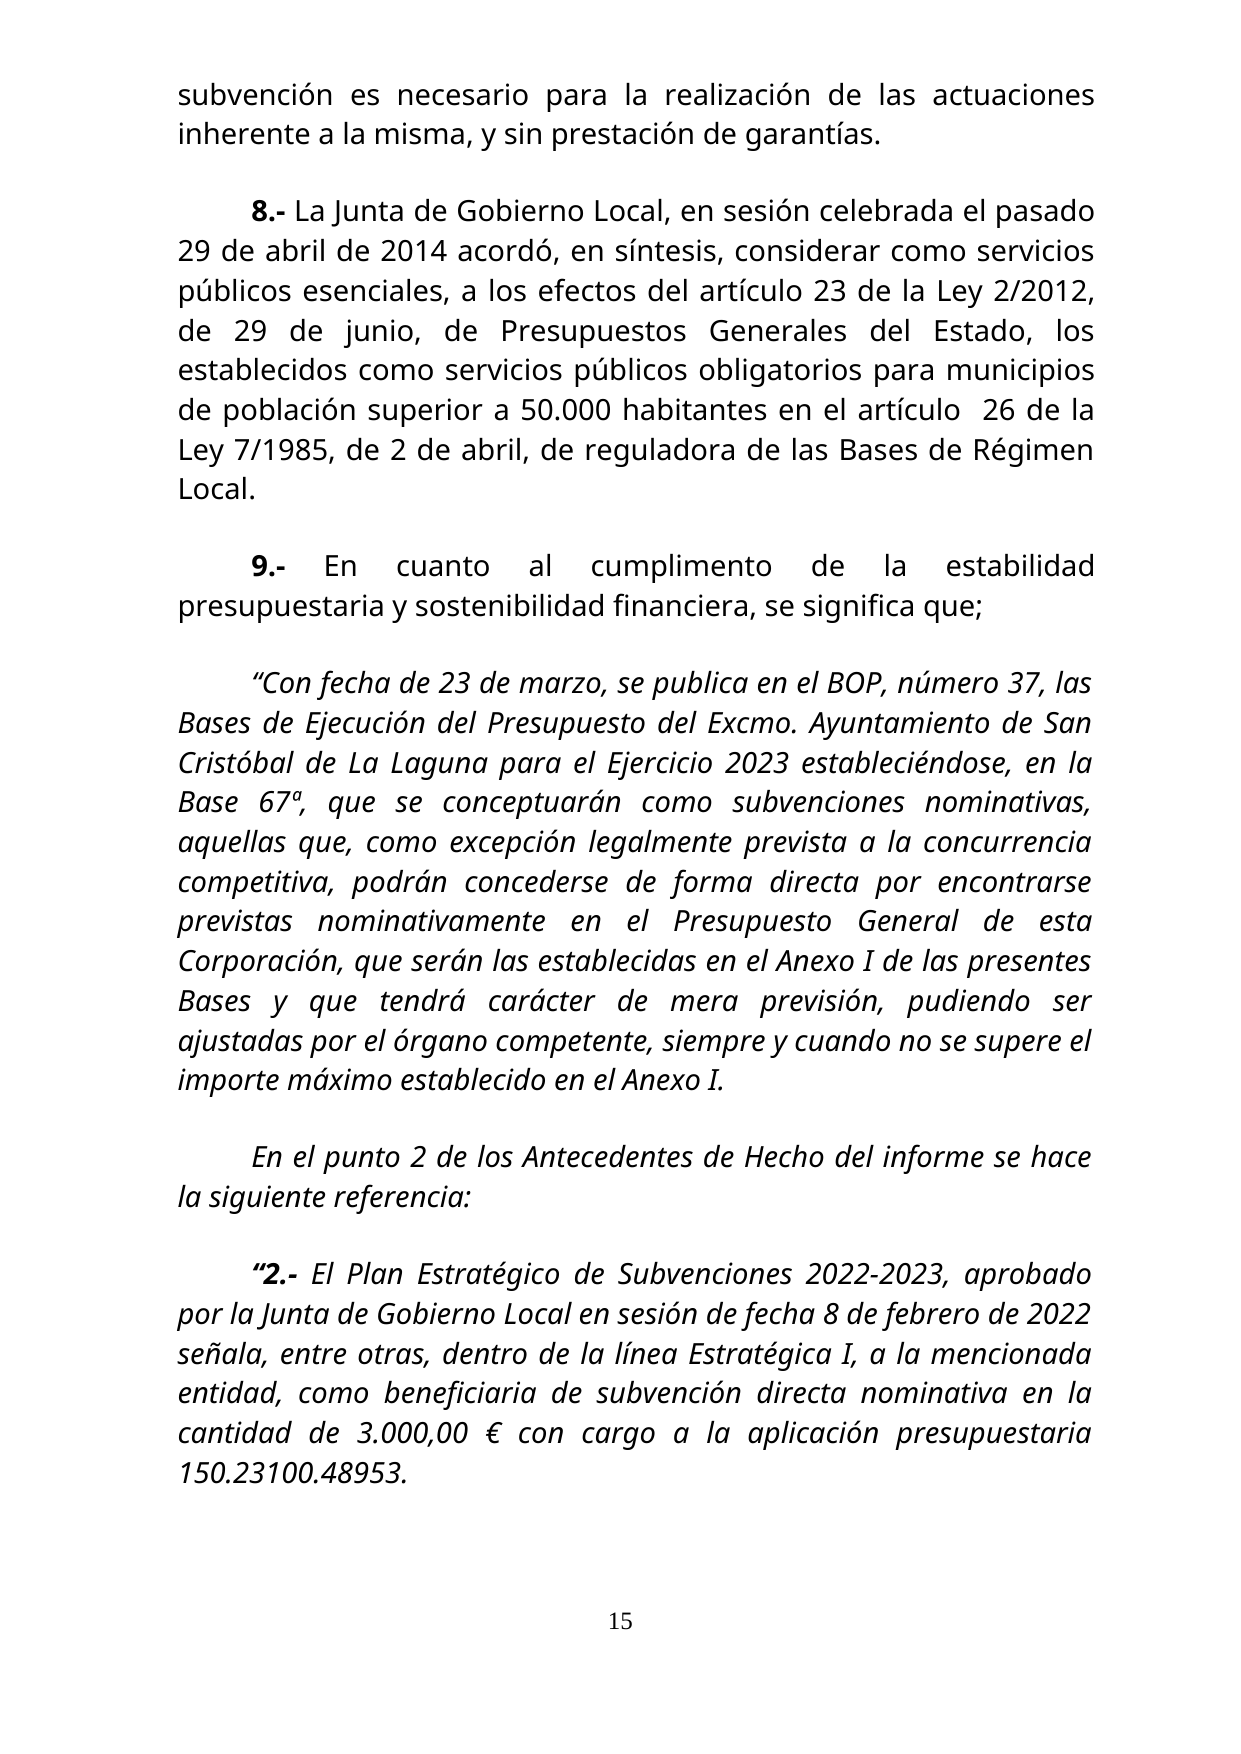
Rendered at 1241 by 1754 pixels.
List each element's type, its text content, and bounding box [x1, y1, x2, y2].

text En el punto 2 de los Antecedentes de Hecho del informe se hace la siguiente referencia: [177, 1137, 1096, 1216]
text subvención es necesario para la realización de las actuaciones inherente a la misma, y sin prestación de garantías. [177, 74, 1096, 153]
text 9.- En cuanto al cumplimento de la estabilidad presupuestaria y sostenibilidad financiera, se significa que; [177, 546, 1096, 625]
text “2.- El Plan Estratégico de Subvenciones 2022-2023, aprobado por la Junta de Gobierno Local en sesión de fecha 8 de febrero de 2022 señala, entre otras, dentro de la línea Estratégica I, a la mencionada entidad, como beneficiaria de subvención directa nominativa en la cantidad de 3.000,00 € con cargo a la aplicación presupuestaria 150.23100.48953. [177, 1253, 1096, 1492]
text 8.- La Junta de Gobierno Local, en sesión celebrada el pasado 29 de abril de 2014 acordó, en síntesis, considerar como servicios públicos esenciales, a los efectos del artículo 23 de la Ley 2/2012, de 29 de junio, de Presupuestos Generales del Estado, los establecidos como servicios públicos obligatorios para municipios de población superior a 50.000 habitantes en el artículo 26 de la Ley 7/1985, de 2 de abril, de reguladora de las Bases de Régimen Local. [177, 191, 1096, 508]
text “Con fecha de 23 de marzo, se publica en el BOP, número 37, las Bases de Ejecución del Presupuesto del Excmo. Ayuntamiento de San Cristóbal de La Laguna para el Ejercicio 2023 estableciéndose, en la Base 67ª, que se conceptuarán como subvenciones nominativas, aquellas que, como excepción legalmente prevista a la concurrencia competitiva, podrán concederse de forma directa por encontrarse previstas nominativamente en el Presupuesto General de esta Corporación, que serán las establecidas en el Anexo I de las presentes Bases y que tendrá carácter de mera previsión, pudiendo ser ajustadas por el órgano competente, siempre y cuando no se supere el importe máximo establecido en el Anexo I. [177, 663, 1096, 1099]
